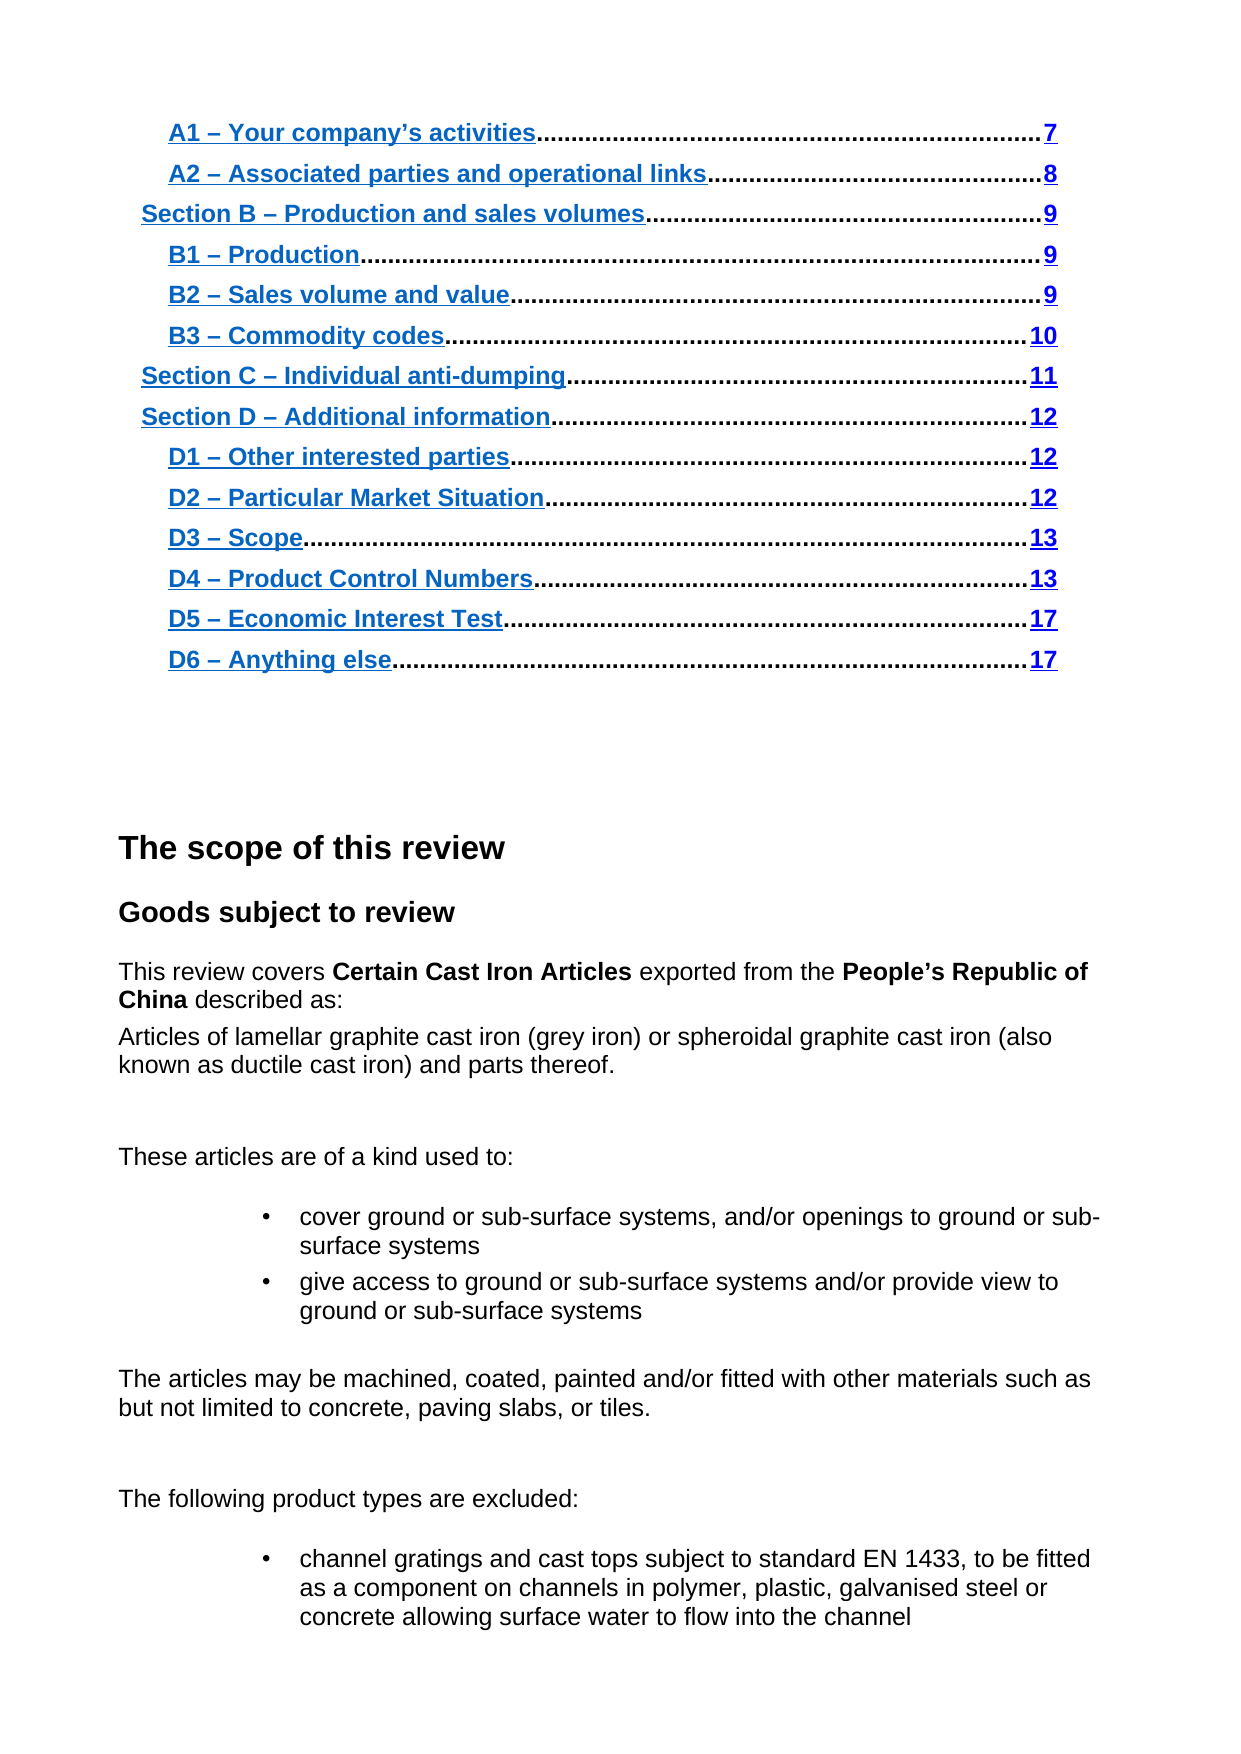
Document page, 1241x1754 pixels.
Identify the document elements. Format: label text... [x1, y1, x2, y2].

text The scope of this review [118, 828, 1122, 866]
text B2 – Sales volume and value 9 [168, 280, 1122, 309]
text These articles are of a kind used to: [118, 1142, 1122, 1171]
text The following product types are excluded: [118, 1484, 1122, 1513]
text D6 – Anything else 17 [168, 645, 1122, 674]
list channel gratings and cast tops subject to standard EN 1433, to be fitted as a component on channels in polymer, plastic, galvanised steel or concrete allowing surface water to flow into the channel [262, 1544, 1122, 1630]
text D5 – Economic Interest Test 17 [168, 604, 1122, 633]
text Goods subject to review [118, 895, 1122, 928]
text This review covers Certain Cast Iron Articles exported from the People’s Republic of China described as: [118, 956, 1122, 1014]
text B3 – Commodity codes 10 [168, 321, 1122, 349]
text Section D – Additional information 12 [141, 402, 1122, 431]
text Articles of lamellar graphite cast iron (grey iron) or spheroidal graphite cast iron (also known as ductile cast iron) and parts thereof. [118, 1022, 1122, 1079]
list cover ground or sub-surface systems, and/or openings to ground or sub-surface systems [262, 1202, 1122, 1259]
list give access to ground or sub-surface systems and/or provide view to ground or sub-surface systems [262, 1267, 1122, 1325]
text A2 – Associated parties and operational links 8 [168, 159, 1122, 187]
text The articles may be machined, coated, painted and/or fitted with other materials such as but not limited to concrete, paving slabs, or tiles. [118, 1364, 1122, 1421]
text D1 – Other interested parties 12 [168, 442, 1122, 471]
text D4 – Product Control Numbers 13 [168, 564, 1122, 593]
text D3 – Scope 13 [168, 523, 1122, 552]
text Section C – Individual anti-dumping 11 [141, 361, 1122, 390]
text B1 – Production 9 [168, 240, 1122, 268]
text Section B – Production and sales volumes 9 [141, 199, 1122, 228]
text A1 – Your company’s activities 7 [168, 118, 1122, 147]
text D2 – Particular Market Situation 12 [168, 483, 1122, 512]
